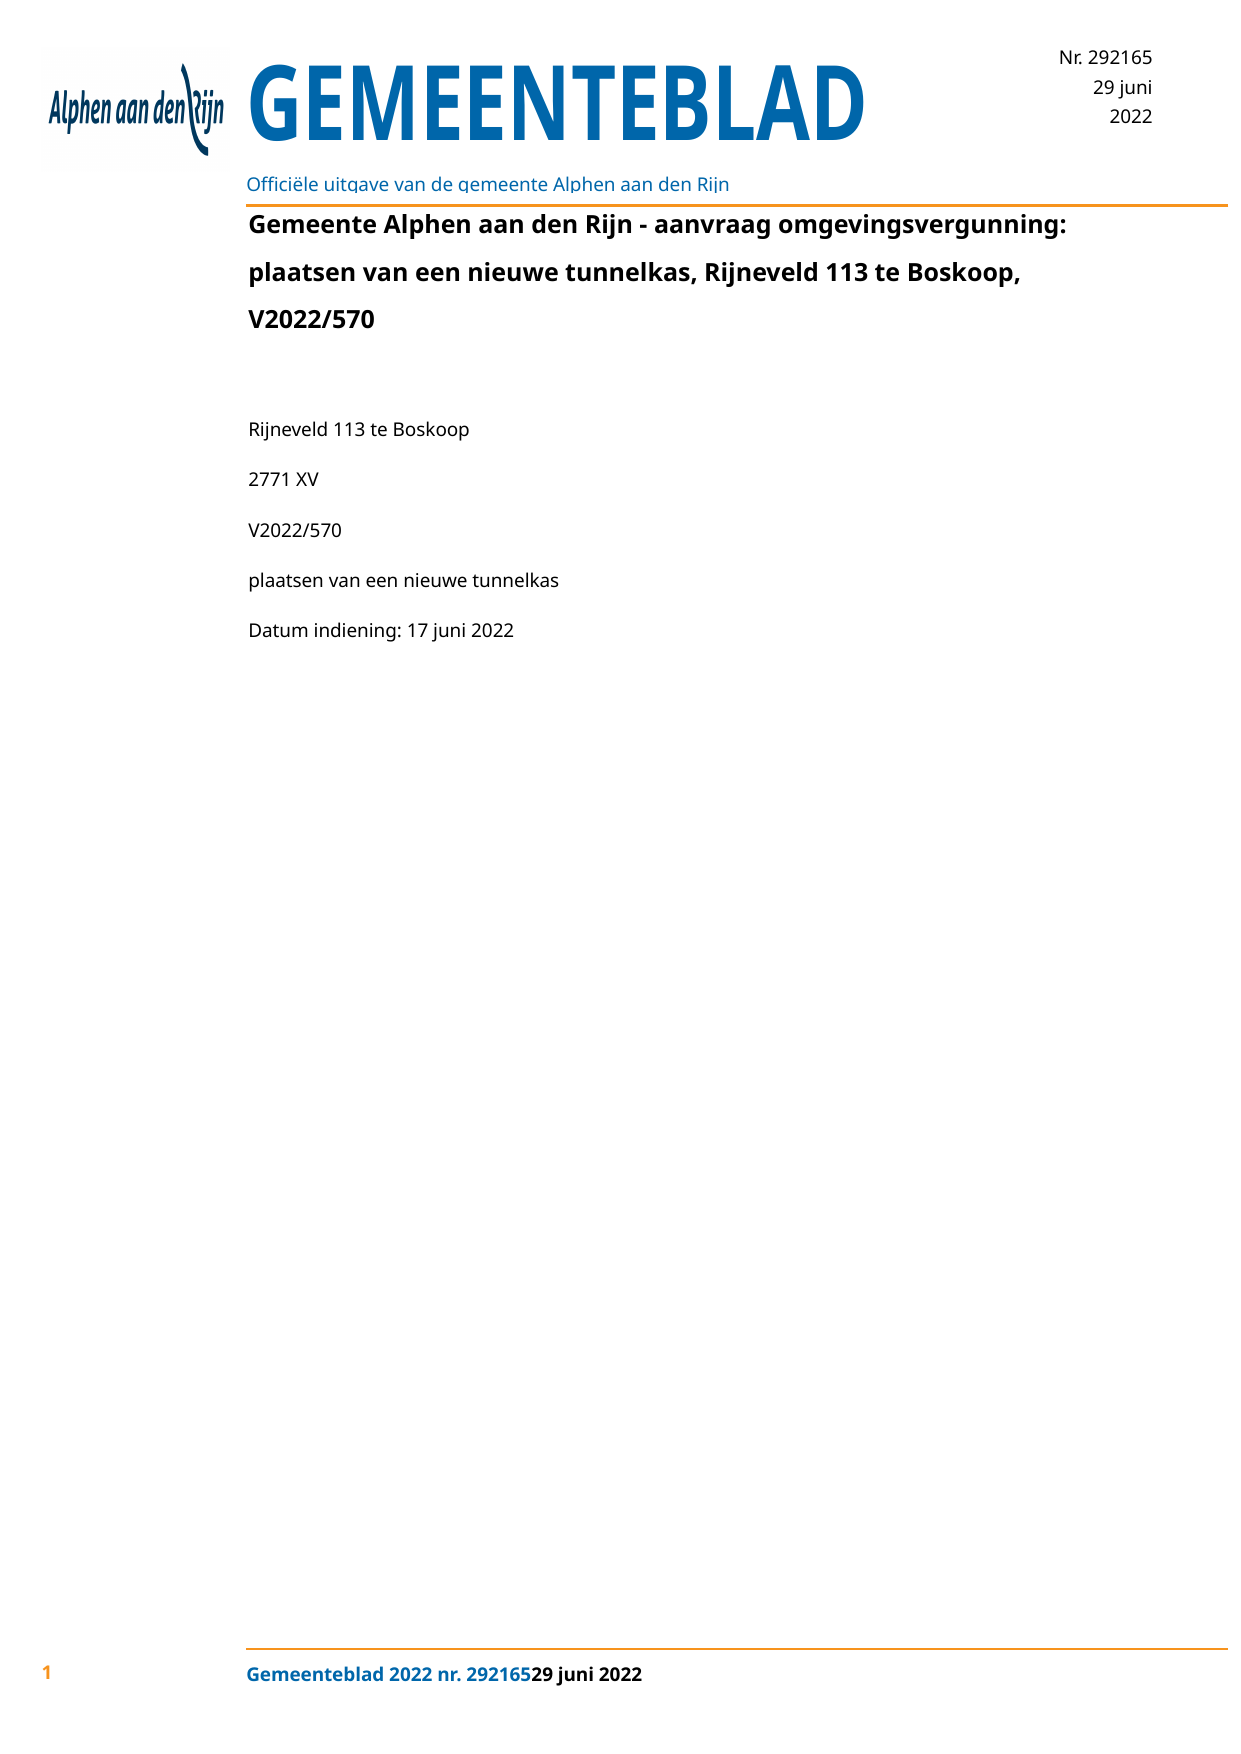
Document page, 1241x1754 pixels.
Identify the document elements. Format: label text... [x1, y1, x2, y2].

picture [41, 47, 231, 172]
text plaatsen van een nieuwe tunnelkas [248, 567, 1152, 593]
text Gemeente Alphen aan den Rijn - aanvraag omgevingsvergunning: plaatsen van een nieuwe tunnelkas, Rijneveld 113 te Boskoop, V2022/570 [248, 207, 1152, 336]
text Datum indiening: 17 juni 2022 [248, 618, 1152, 643]
text V2022/570 [248, 517, 1152, 542]
text Rijneveld 113 te Boskoop [248, 416, 1152, 442]
text 2771 XV [248, 466, 1152, 492]
